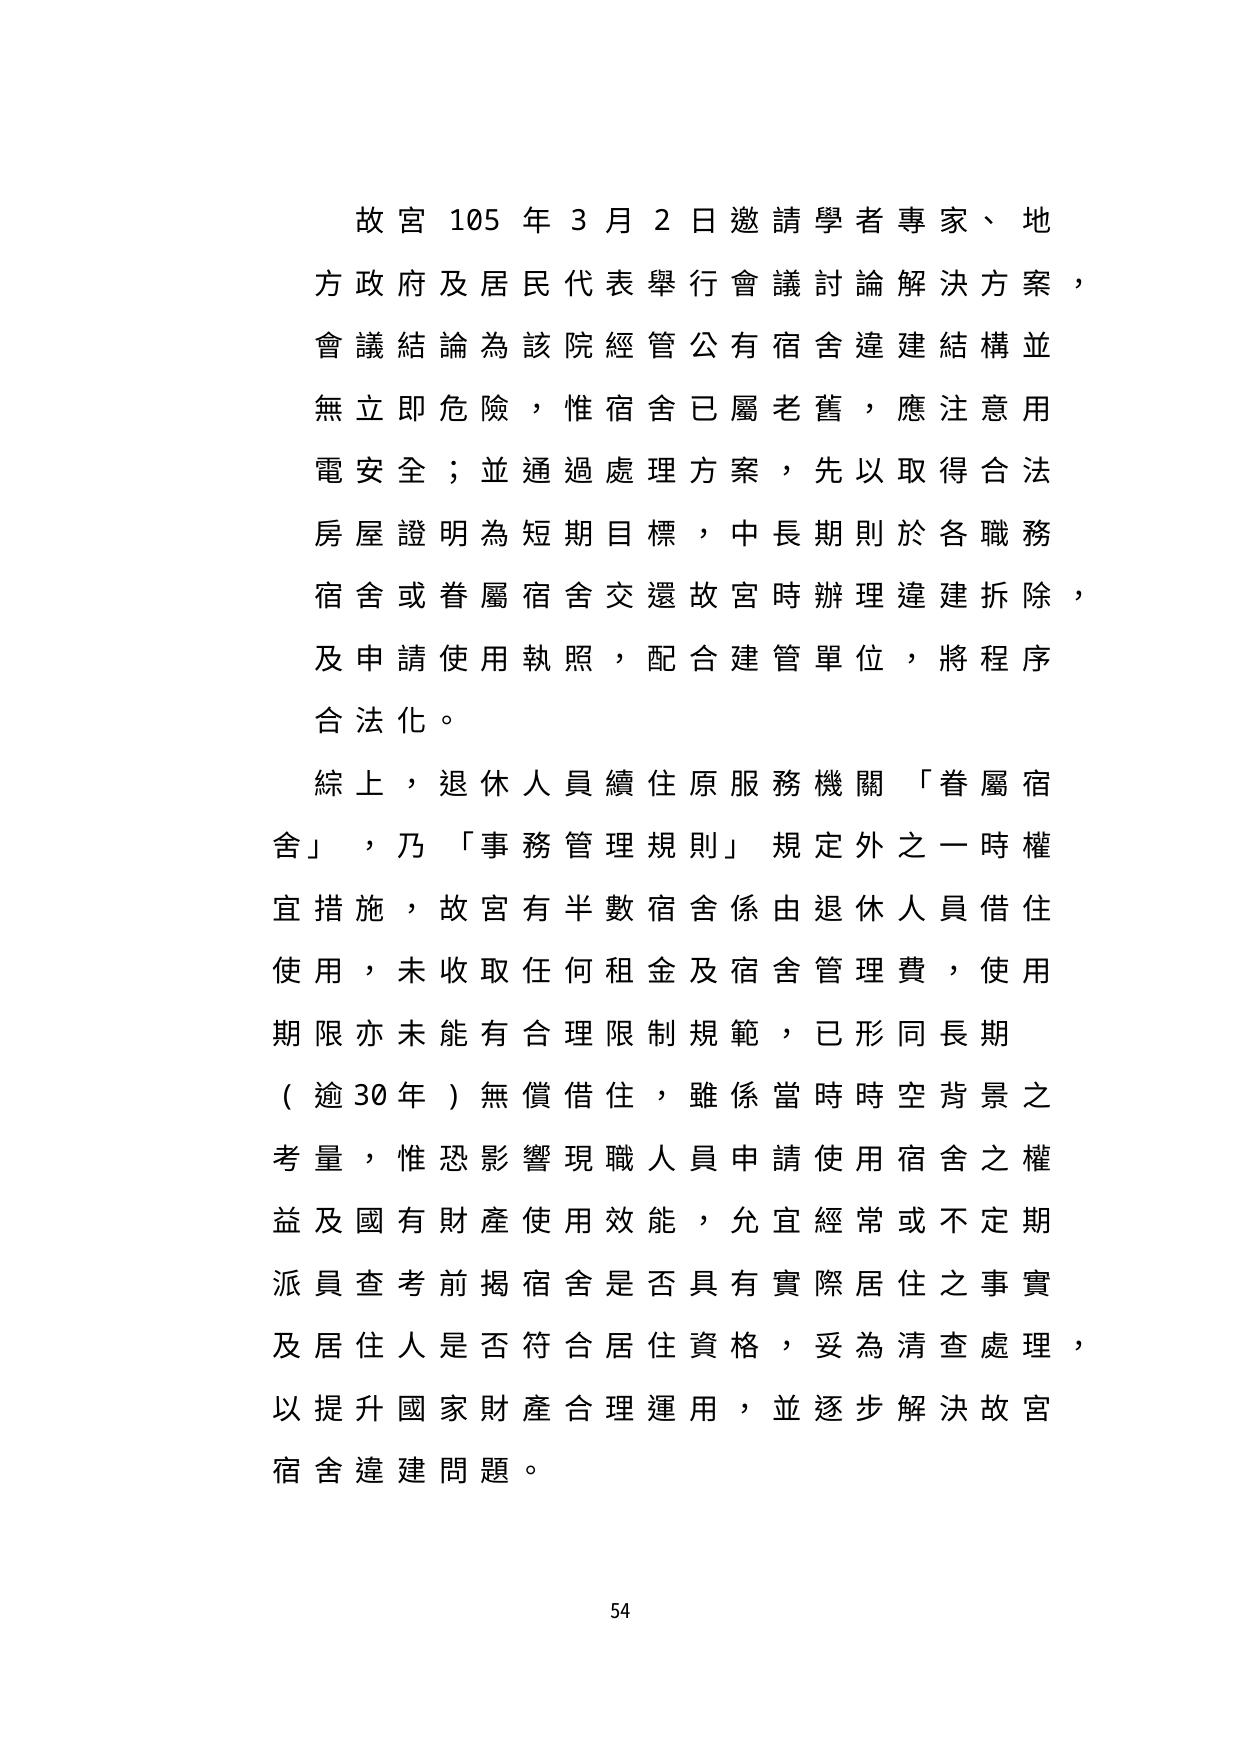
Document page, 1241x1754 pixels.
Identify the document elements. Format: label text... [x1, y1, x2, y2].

text 綜上，退休人員續住原服務機關「眷屬宿舍」，乃「事務管理規則」規定外之一時權宜措施，故宮有半數宿舍係由退休人員借住使用，未收取任何租金及宿舍管理費，使用期限亦未能有合理限制規範，已形同長期(逾30年)無償借住，雖係當時時空背景之考量，惟恐影響現職人員申請使用宿舍之權益及國有財產使用效能，允宜經常或不定期派員查考前揭宿舍是否具有實際居住之事實及居住人是否符合居住資格，妥為清查處理，以提升國家財產合理運用，並逐步解決故宮宿舍違建問題。 [242, 740, 1058, 1490]
text 故宮105年3月2日邀請學者專家、地方政府及居民代表舉行會議討論解決方案，會議結論為該院經管公有宿舍違建結構並無立即危險，惟宿舍已屬老舊，應注意用電安全；並通過處理方案，先以取得合法房屋證明為短期目標，中長期則於各職務宿舍或眷屬宿舍交還故宮時辦理違建拆除，及申請使用執照，配合建管單位，將程序合法化。 [271, 177, 1058, 740]
